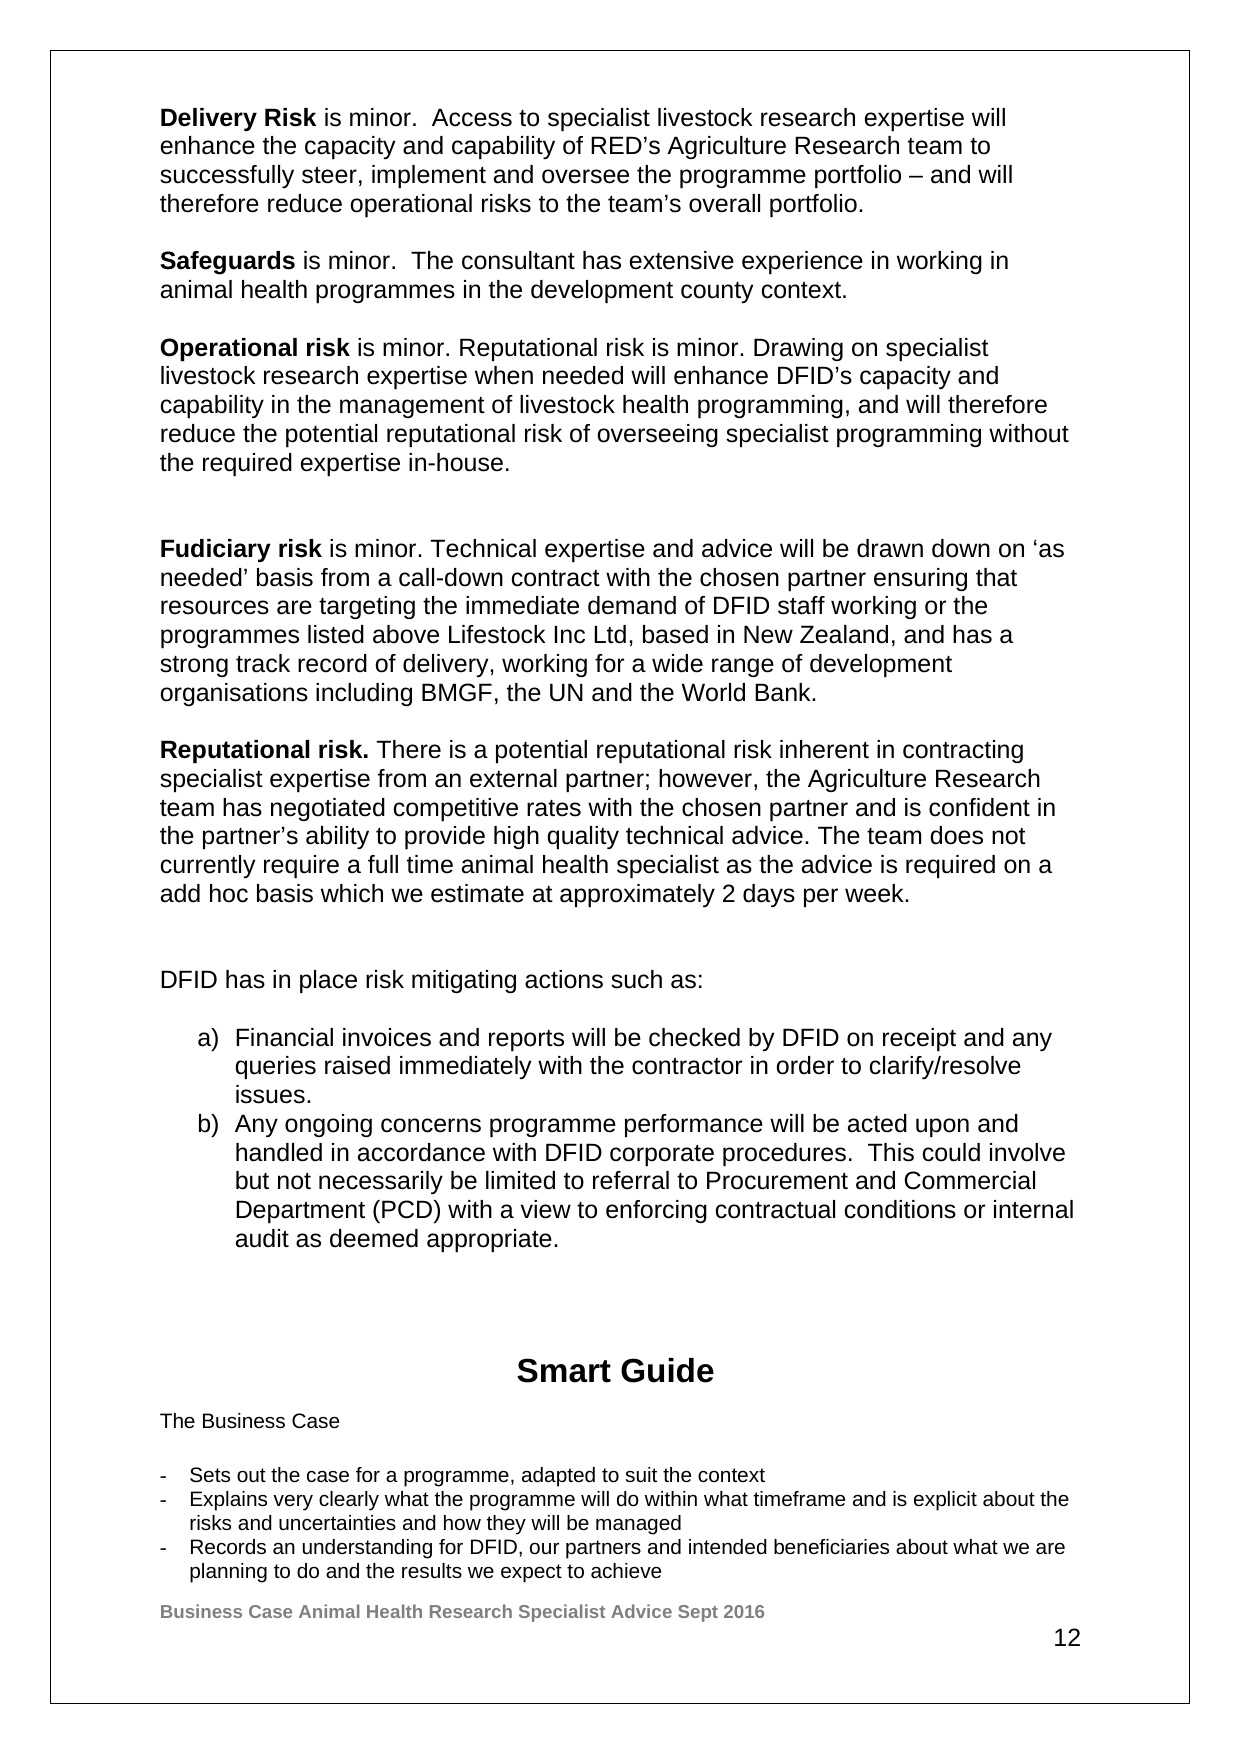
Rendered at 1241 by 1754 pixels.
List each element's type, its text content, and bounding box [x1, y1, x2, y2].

list Any ongoing concerns programme performance will be acted upon and handled in accordance with DFID corporate procedures. This could involve but not necessarily be limited to referral to Procurement and Commercial Department (PCD) with a view to enforcing contractual conditions or internal audit as deemed appropriate. [197, 1109, 1081, 1253]
list Financial invoices and reports will be checked by DFID on receipt and any queries raised immediately with the contractor in order to clarify/resolve issues. [197, 1023, 1081, 1109]
text Delivery Risk is minor. Access to specialist livestock research expertise will enhance the capacity and capability of RED’s Agriculture Research team to successfully steer, implement and oversee the programme portfolio – and will therefore reduce operational risks to the team’s overall portfolio. [159, 103, 1081, 218]
subtitle Smart Guide [159, 1351, 1081, 1390]
text Fudiciary risk is minor. Technical expertise and advice will be drawn down on ‘as needed’ basis from a call-down contract with the chosen partner ensuring that resources are targeting the immediate demand of DFID staff working or the programmes listed above Lifestock Inc Ltd, based in New Zealand, and has a strong track record of delivery, working for a wide range of development organisations including BMGF, the UN and the World Bank. [159, 534, 1081, 706]
list Records an understanding for DFID, our partners and intended beneficiaries about what we are planning to do and the results we expect to achieve [159, 1535, 1081, 1583]
text Reputational risk. There is a potential reputational risk inherent in contracting specialist expertise from an external partner; however, the Agriculture Research team has negotiated competitive rates with the chosen partner and is confident in the partner’s ability to provide high quality technical advice. The team does not currently require a full time animal health specialist as the advice is required on a add hoc basis which we estimate at approximately 2 days per week. [159, 735, 1081, 908]
list Explains very clearly what the programme will do within what timeframe and is explicit about the risks and uncertainties and how they will be managed [159, 1487, 1081, 1535]
text DFID has in place risk mitigating actions such as: [159, 965, 1081, 994]
subtitle The Business Case [159, 1408, 1081, 1432]
list Sets out the case for a programme, adapted to suit the context [159, 1463, 1081, 1487]
text Safeguards is minor. The consultant has extensive experience in working in animal health programmes in the development county context. [159, 246, 1081, 304]
text Operational risk is minor. Reputational risk is minor. Drawing on specialist livestock research expertise when needed will enhance DFID’s capacity and capability in the management of livestock health programming, and will therefore reduce the potential reputational risk of overseeing specialist programming without the required expertise in-house. [159, 333, 1081, 476]
